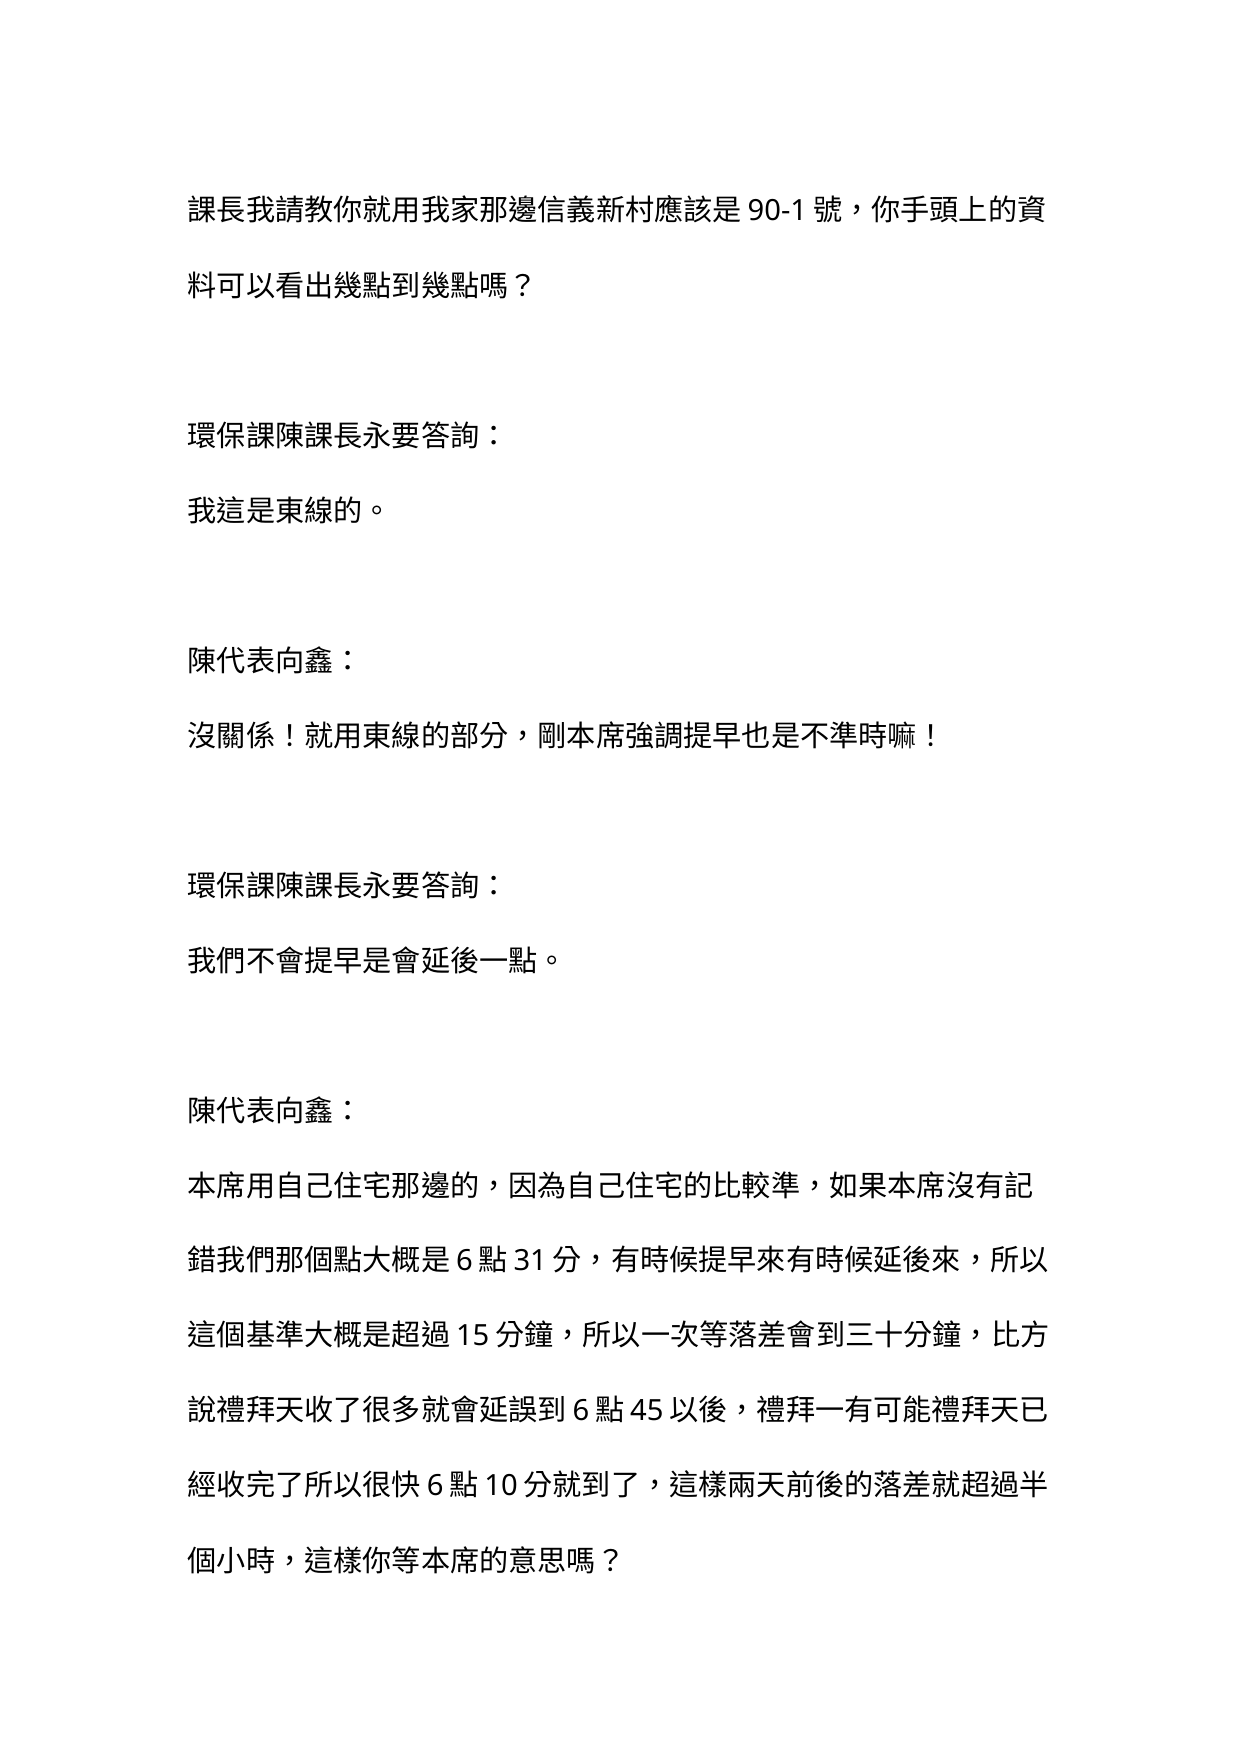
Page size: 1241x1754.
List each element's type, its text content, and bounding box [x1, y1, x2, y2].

text 課長我請教你就用我家那邊信義新村應該是90-1號，你手頭上的資料可以看出幾點到幾點嗎？ [187, 164, 1053, 314]
text 環保課陳課長永要答詢： [187, 389, 1053, 464]
text 本席用自己住宅那邊的，因為自己住宅的比較準，如果本席沒有記錯我們那個點大概是6點31分，有時候提早來有時候延後來，所以這個基準大概是超過15分鐘，所以一次等落差會到三十分鐘，比方說禮拜天收了很多就會延誤到6點45以後，禮拜一有可能禮拜天已經收完了所以很快6點10分就到了，這樣兩天前後的落差就超過半個小時，這樣你等本席的意思嗎？ [187, 1139, 1053, 1589]
text 我們不會提早是會延後一點。 [187, 914, 1053, 989]
text 我這是東線的。 [187, 464, 1053, 539]
text 沒關係！就用東線的部分，剛本席強調提早也是不準時嘛！ [187, 689, 1053, 764]
text 陳代表向鑫： [187, 1064, 1053, 1139]
text 陳代表向鑫： [187, 614, 1053, 689]
text 環保課陳課長永要答詢： [187, 839, 1053, 914]
